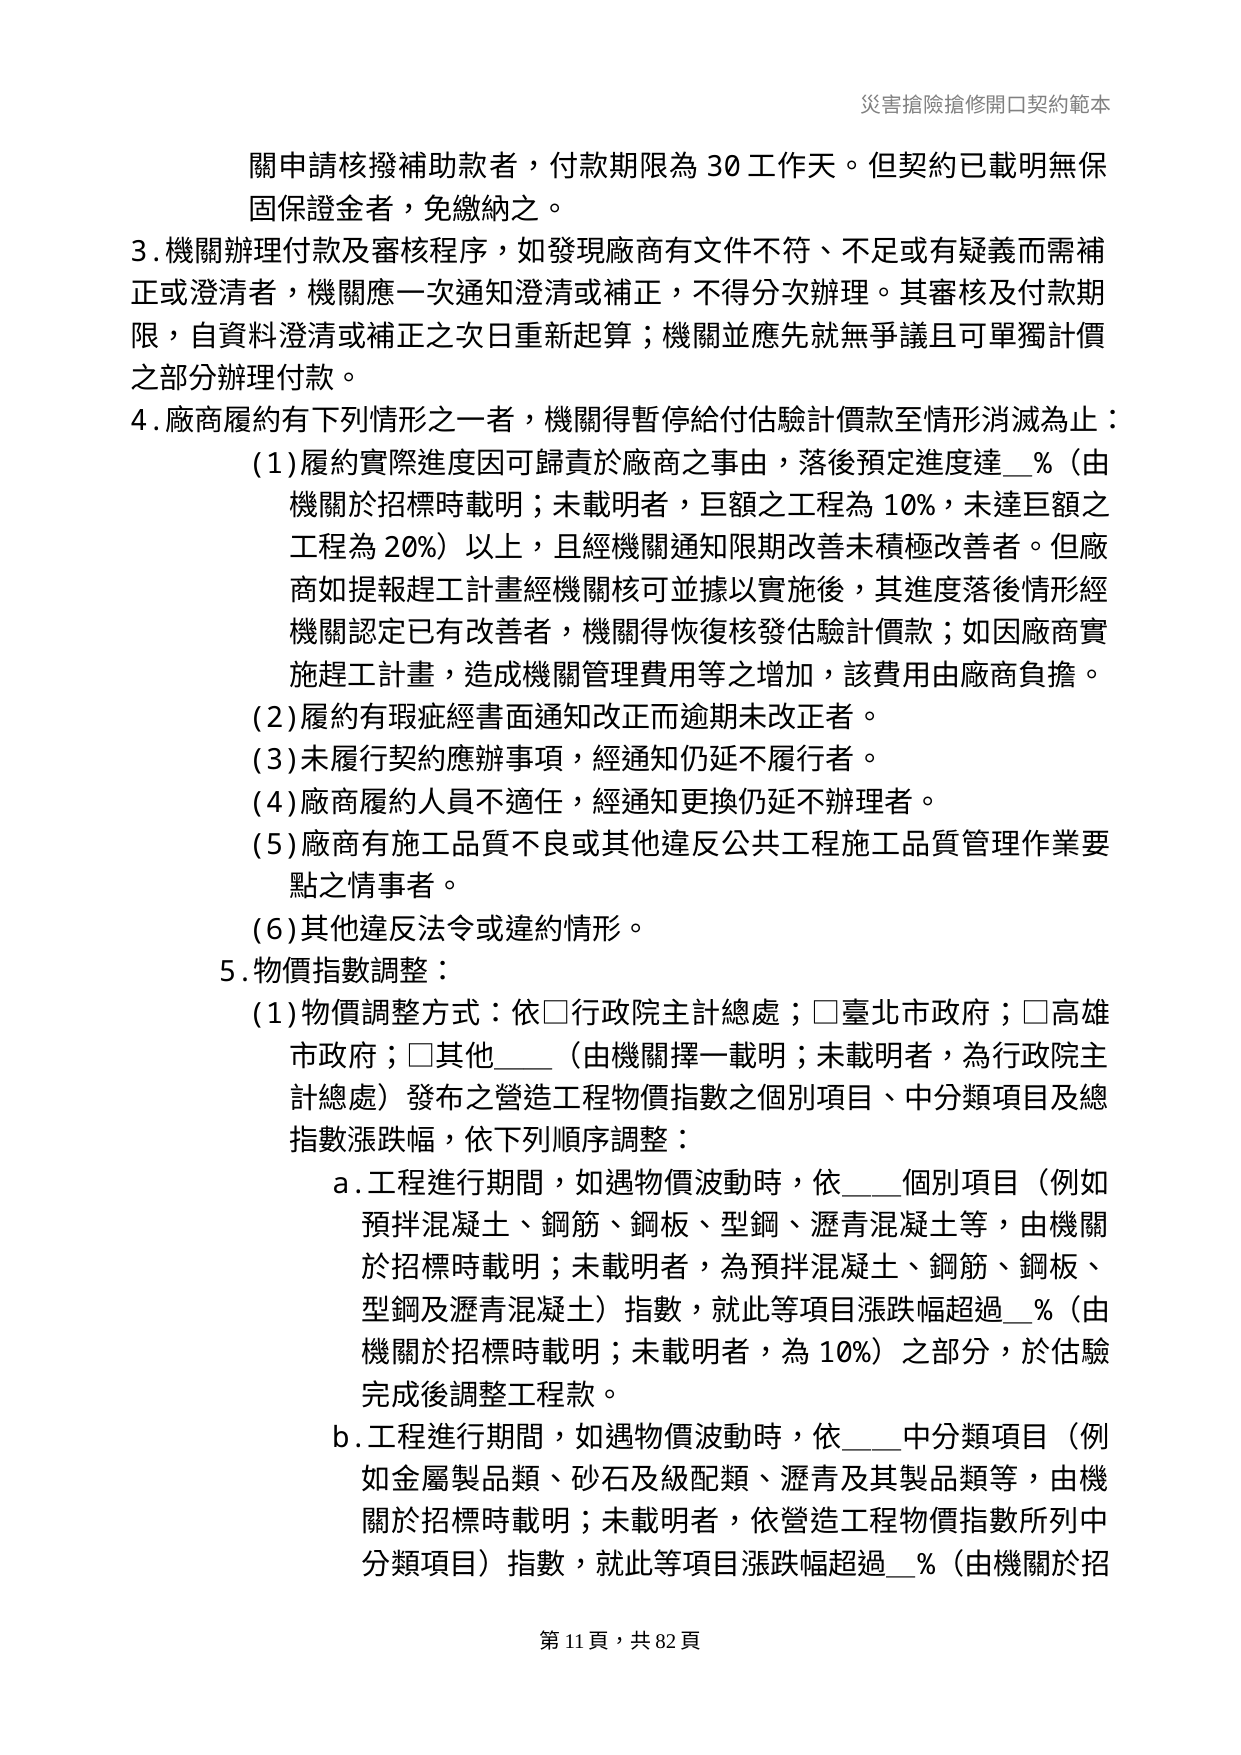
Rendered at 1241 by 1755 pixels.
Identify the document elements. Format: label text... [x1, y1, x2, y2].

text (5)廠商有施工品質不良或其他違反公共工程施工品質管理作業要點之情事者。 [248, 821, 1110, 905]
text 5.物價指數調整： [218, 948, 1108, 990]
text (6)其他違反法令或違約情形。 [248, 905, 1110, 948]
text b.工程進行期間，如遇物價波動時，依＿＿中分類項目（例如金屬製品類、砂石及級配類、瀝青及其製品類等，由機關於招標時載明；未載明者，依營造工程物價指數所列中分類項目）指數，就此等項目漲跌幅超過＿%（由機關於招標時載明；未載明者，為5%）之部分，於估驗完成後調整工程款。前述中分類項目內含有已依a計算物價調整款者，依「營造工程物價指數不含a個別項目之中分類指數」之漲跌幅計算物價調整款。 [332, 1413, 1110, 1583]
text (1)物價調整方式：依□行政院主計總處；□臺北市政府；□高雄市政府；□其他＿＿（由機關擇一載明；未載明者，為行政院主計總處）發布之營造工程物價指數之個別項目、中分類項目及總指數漲跌幅，依下列順序調整： [248, 990, 1110, 1159]
text 3.機關辦理付款及審核程序，如發現廠商有文件不符、不足或有疑義而需補正或澄清者，機關應一次通知澄清或補正，不得分次辦理。其審核及付款期限，自資料澄清或補正之次日重新起算；機關並應先就無爭議且可單獨計價之部分辦理付款。 [130, 228, 1108, 397]
text 關申請核撥補助款者，付款期限為30工作天。但契約已載明無保固保證金者，免繳納之。 [218, 143, 1108, 228]
text 4.廠商履約有下列情形之一者，機關得暫停給付估驗計價款至情形消滅為止： [130, 397, 1108, 439]
text (3)未履行契約應辦事項，經通知仍延不履行者。 [248, 736, 1110, 778]
text (2)履約有瑕疵經書面通知改正而逾期未改正者。 [248, 693, 1110, 736]
text a.工程進行期間，如遇物價波動時，依＿＿個別項目（例如預拌混凝土、鋼筋、鋼板、型鋼、瀝青混凝土等，由機關於招標時載明；未載明者，為預拌混凝土、鋼筋、鋼板、型鋼及瀝青混凝土）指數，就此等項目漲跌幅超過＿%（由機關於招標時載明；未載明者，為10%）之部分，於估驗完成後調整工程款。 [332, 1159, 1110, 1413]
text (1)履約實際進度因可歸責於廠商之事由，落後預定進度達＿%（由機關於招標時載明；未載明者，巨額之工程為10%，未達巨額之工程為20%）以上，且經機關通知限期改善未積極改善者。但廠商如提報趕工計畫經機關核可並據以實施後，其進度落後情形經機關認定已有改善者，機關得恢復核發估驗計價款；如因廠商實施趕工計畫，造成機關管理費用等之增加，該費用由廠商負擔。 [248, 439, 1110, 693]
text (4)廠商履約人員不適任，經通知更換仍延不辦理者。 [248, 778, 1110, 821]
